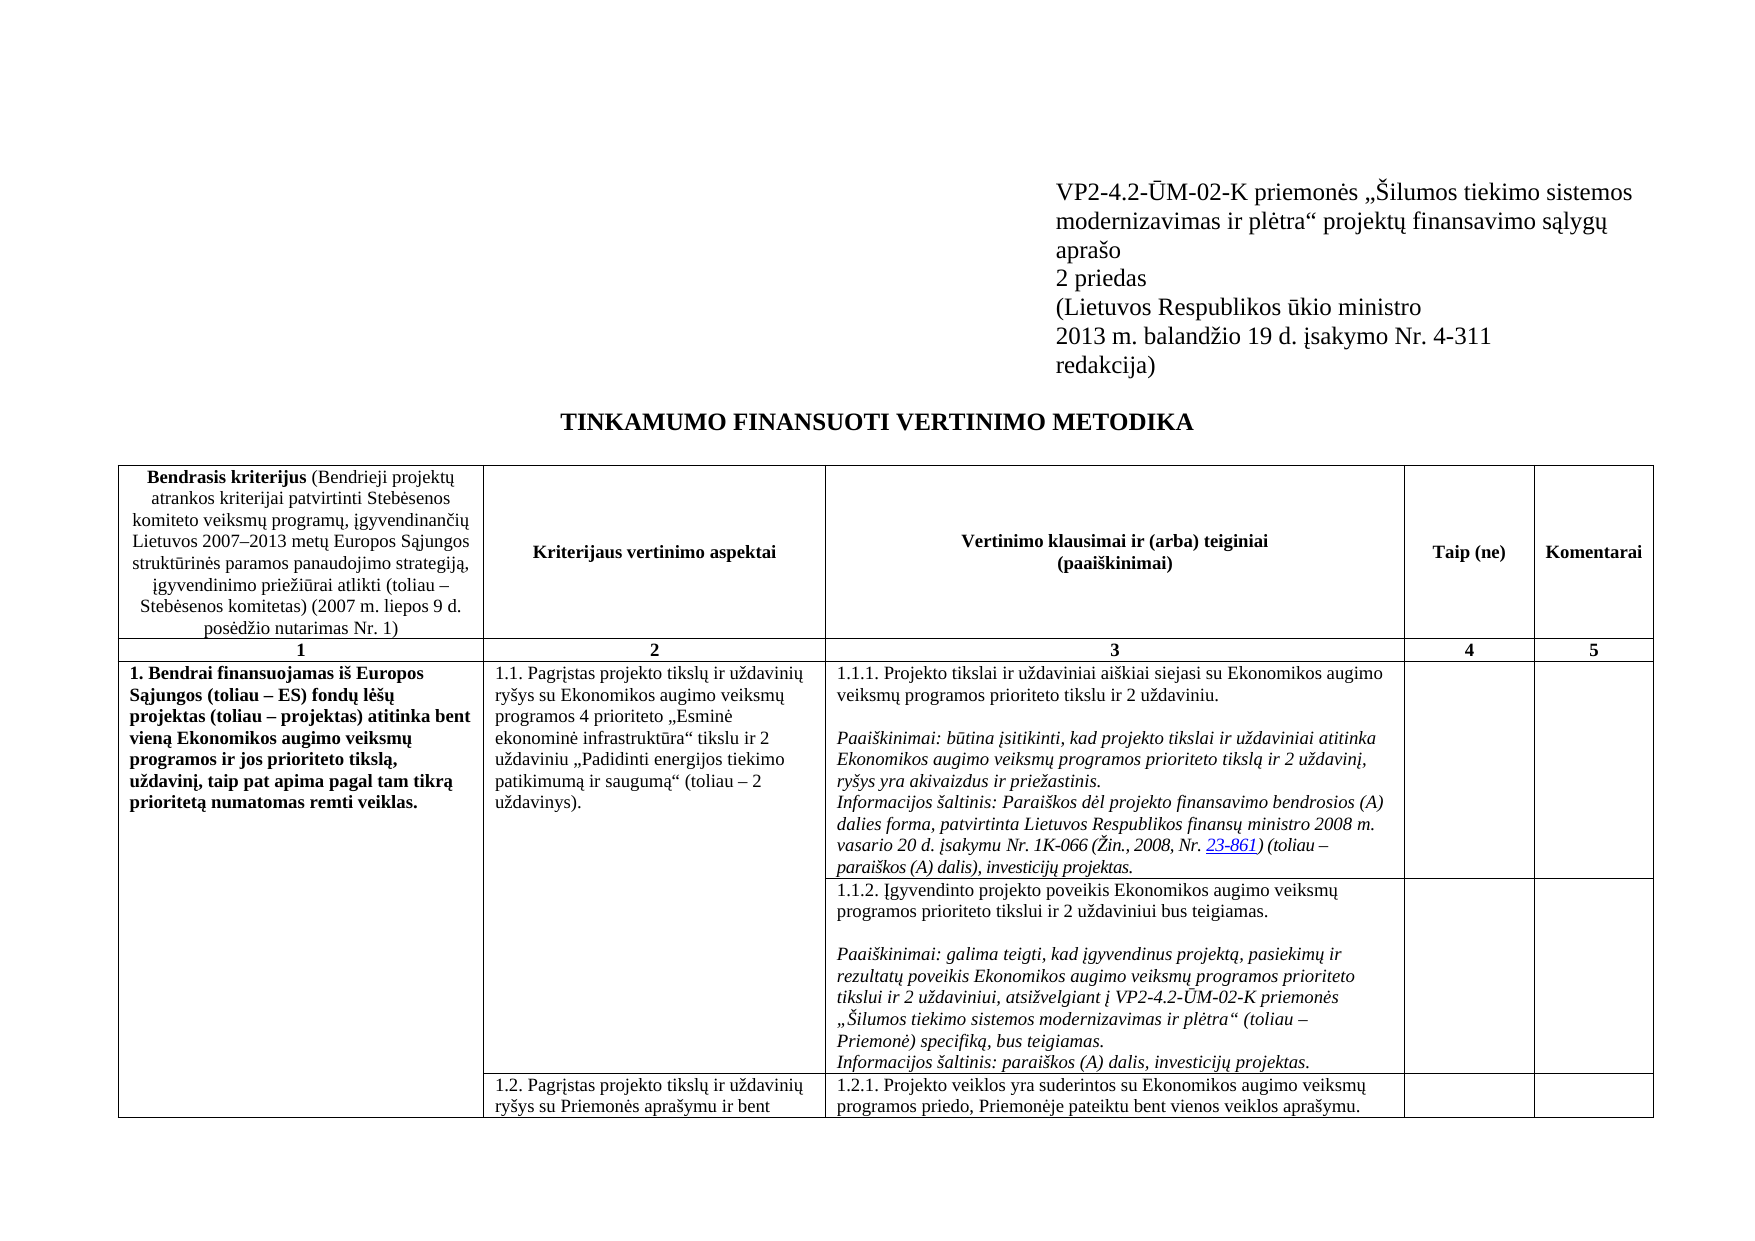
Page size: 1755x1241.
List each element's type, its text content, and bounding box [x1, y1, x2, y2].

text VP2-4.2-ŪM-02-K priemonės „Šilumos tiekimo sistemos [1056, 177, 1636, 206]
table_cell [1535, 1074, 1653, 1117]
table_cell 4 [1405, 639, 1534, 661]
table_cell 2 [484, 639, 825, 661]
table_cell 1.2. Pagrįstas projekto tikslų ir uždavinių ryšys su Priemonės aprašymu ir bent [484, 1074, 825, 1117]
table_cell [1535, 879, 1653, 1073]
text TINKAMUMO FINANSUOTI VERTINIMO METODIKA [118, 407, 1636, 436]
table_cell 1.1.1. Projekto tikslai ir uždaviniai aiškiai siejasi su Ekonomikos augimo veiksmų programos prioriteto tikslu ir 2 uždaviniu. Paaiškinimai: būtina įsitikinti, kad projekto tikslai ir uždaviniai atitinka Ekonomikos augimo veiksmų programos prioriteto tikslą ir 2 uždavinį, ryšys yra akivaizdus ir priežastinis. Informacijos šaltinis: Paraiškos dėl projekto finansavimo bendrosios (A) dalies forma, patvirtinta Lietuvos Respublikos finansų ministro 2008 m. vasario 20 d. įsakymu Nr. 1K-066 (Žin., 2008, Nr. 23-861) (toliau – paraiškos (A) dalis), investicijų projektas. [826, 662, 1404, 877]
table_header Vertinimo klausimai ir (arba) teiginiai (paaiškinimai) [826, 466, 1404, 638]
table_cell 3 [826, 639, 1404, 661]
table_cell [1405, 1074, 1534, 1117]
table_header Taip (ne) [1405, 466, 1534, 638]
table_cell 1.1. Pagrįstas projekto tikslų ir uždavinių ryšys su Ekonomikos augimo veiksmų programos 4 prioriteto „Esminė ekonominė infrastruktūra“ tikslu ir 2 uždaviniu „Padidinti energijos tiekimo patikimumą ir saugumą“ (toliau – 2 uždavinys). [484, 662, 825, 1073]
text modernizavimas ir plėtra“ projektų finansavimo sąlygų [1056, 206, 1636, 235]
table_cell [1535, 662, 1653, 877]
table_cell 1.2.1. Projekto veiklos yra suderintos su Ekonomikos augimo veiksmų programos priedo, Priemonėje pateiktu bent vienos veiklos aprašymu. [826, 1074, 1404, 1117]
table_cell 1. Bendrai finansuojamas iš Europos Sąjungos (toliau – ES) fondų lėšų projektas (toliau – projektas) atitinka bent vieną Ekonomikos augimo veiksmų programos ir jos prioriteto tikslą, uždavinį, taip pat apima pagal tam tikrą prioritetą numatomas remti veiklas. [119, 662, 483, 1117]
table_cell [1405, 879, 1534, 1073]
text redakcija) [1056, 350, 1636, 378]
table_cell [1405, 662, 1534, 877]
text (Lietuvos Respublikos ūkio ministro [1056, 292, 1636, 321]
table_cell 1 [119, 639, 483, 661]
table_header Bendrasis kriterijus (Bendrieji projektų atrankos kriterijai patvirtinti Stebėsenos komiteto veiksmų programų, įgyvendinančių Lietuvos 2007–2013 metų Europos Sąjungos struktūrinės paramos panaudojimo strategiją, įgyvendinimo priežiūrai atlikti (toliau – Stebėsenos komitetas) (2007 m. liepos 9 d. posėdžio nutarimas Nr. 1) [119, 466, 483, 638]
table_cell 1.1.2. Įgyvendinto projekto poveikis Ekonomikos augimo veiksmų programos prioriteto tikslui ir 2 uždaviniui bus teigiamas. Paaiškinimai: galima teigti, kad įgyvendinus projektą, pasiekimų ir rezultatų poveikis Ekonomikos augimo veiksmų programos prioriteto tikslui ir 2 uždaviniui, atsižvelgiant į VP2-4.2-ŪM-02-K priemonės „Šilumos tiekimo sistemos modernizavimas ir plėtra“ (toliau – Priemonė) specifiką, bus teigiamas. Informacijos šaltinis: paraiškos (A) dalis, investicijų projektas. [826, 879, 1404, 1073]
table_header Komentarai [1535, 466, 1653, 638]
text 2 priedas [1056, 263, 1636, 292]
text aprašo [1056, 235, 1636, 263]
table_cell 5 [1535, 639, 1653, 661]
text 2013 m. balandžio 19 d. įsakymo Nr. 4-311 [1056, 321, 1636, 350]
table_header Kriterijaus vertinimo aspektai [484, 466, 825, 638]
